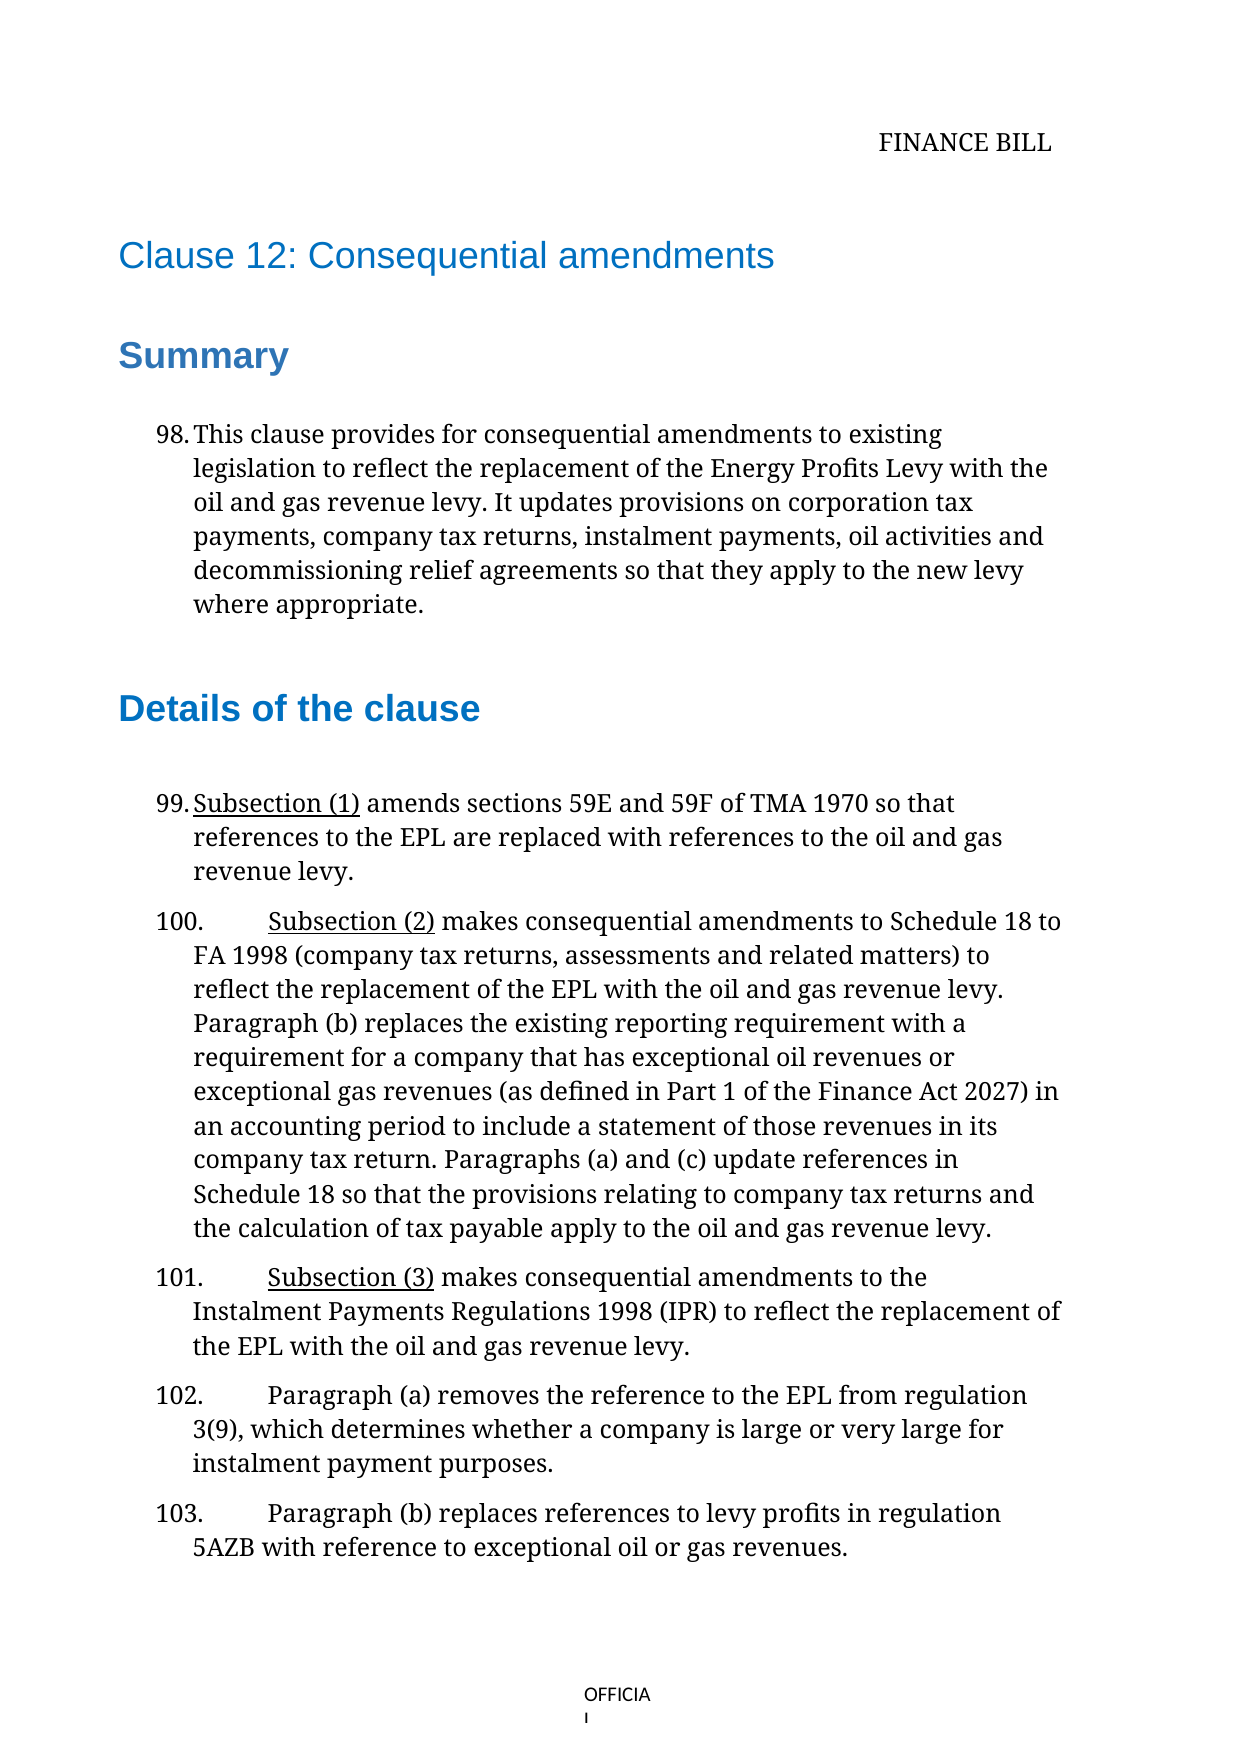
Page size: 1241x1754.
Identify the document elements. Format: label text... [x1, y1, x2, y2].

list This clause provides for consequential amendments to existing legislation to reflect the replacement of the Energy Profits Levy with the oil and gas revenue levy. It updates provisions on corporation tax payments, company tax returns, instalment payments, oil activities and decommissioning relief agreements so that they apply to the new levy where appropriate. [156, 417, 1063, 621]
list Subsection (2) makes consequential amendments to Schedule 18 to FA 1998 (company tax returns, assessments and related matters) to reflect the replacement of the EPL with the oil and gas revenue levy. Paragraph (b) replaces the existing reporting requirement with a requirement for a company that has exceptional oil revenues or exceptional gas revenues (as defined in Part 1 of the Finance Act 2027) in an accounting period to include a statement of those revenues in its company tax return. Paragraphs (a) and (c) update references in Schedule 18 so that the provisions relating to company tax returns and the calculation of tax payable apply to the oil and gas revenue levy. [156, 904, 1063, 1244]
subtitle Details of the clause [118, 687, 1063, 730]
list Paragraph (b) replaces references to levy profits in regulation 5AZB with reference to exceptional oil or gas revenues. [155, 1496, 1063, 1564]
subtitle Clause 12: Consequential amendments [118, 233, 1063, 277]
subtitle Summary [118, 333, 1063, 376]
list Paragraph (a) removes the reference to the EPL from regulation 3(9), which determines whether a company is large or very large for instalment payment purposes. [155, 1378, 1063, 1480]
list Subsection (3) makes consequential amendments to the Instalment Payments Regulations 1998 (IPR) to reflect the replacement of the EPL with the oil and gas revenue levy. [155, 1260, 1063, 1362]
list Subsection (1) amends sections 59E and 59F of TMA 1970 so that references to the EPL are replaced with references to the oil and gas revenue levy. [156, 786, 1063, 888]
